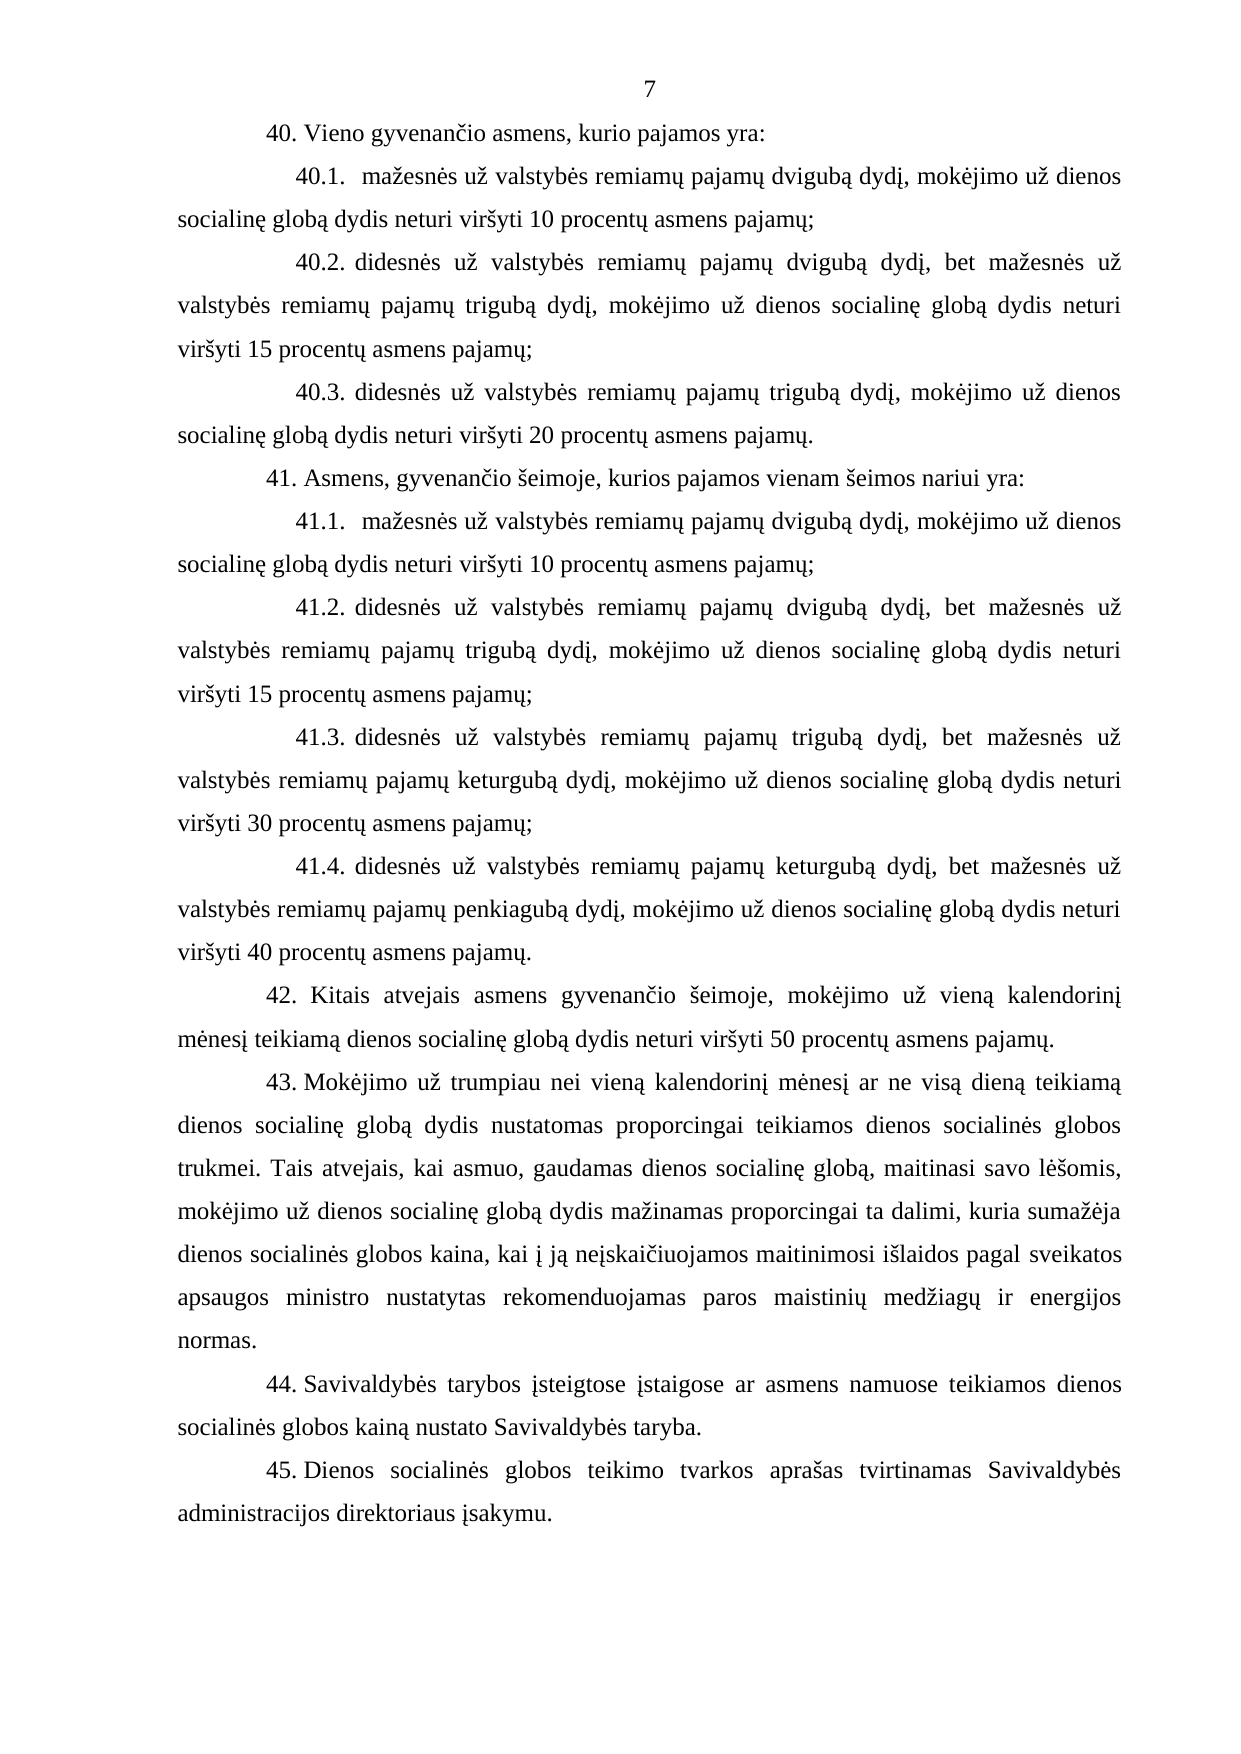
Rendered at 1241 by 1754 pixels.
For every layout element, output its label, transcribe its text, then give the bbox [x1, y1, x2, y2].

text 41.4. didesnės už valstybės remiamų pajamų keturgubą dydį, bet mažesnės už valstybės remiamų pajamų penkiagubą dydį, mokėjimo už dienos socialinę globą dydis neturi viršyti 40 procentų asmens pajamų. [177, 851, 1122, 966]
text 43. Mokėjimo už trumpiau nei vieną kalendorinį mėnesį ar ne visą dieną teikiamą dienos socialinę globą dydis nustatomas proporcingai teikiamos dienos socialinės globos trukmei. Tais atvejais, kai asmuo, gaudamas dienos socialinę globą, maitinasi savo lėšomis, mokėjimo už dienos socialinę globą dydis mažinamas proporcingai ta dalimi, kuria sumažėja dienos socialinės globos kaina, kai į ją neįskaičiuojamos maitinimosi išlaidos pagal sveikatos apsaugos ministro nustatytas rekomenduojamas paros maistinių medžiagų ir energijos normas. [177, 1067, 1122, 1354]
text 40.2. didesnės už valstybės remiamų pajamų dvigubą dydį, bet mažesnės už valstybės remiamų pajamų trigubą dydį, mokėjimo už dienos socialinę globą dydis neturi viršyti 15 procentų asmens pajamų; [177, 247, 1122, 362]
text 40.3. didesnės už valstybės remiamų pajamų trigubą dydį, mokėjimo už dienos socialinę globą dydis neturi viršyti 20 procentų asmens pajamų. [177, 377, 1122, 449]
text 45. Dienos socialinės globos teikimo tvarkos aprašas tvirtinamas Savivaldybės administracijos direktoriaus įsakymu. [177, 1455, 1122, 1527]
text 41. Asmens, gyvenančio šeimoje, kurios pajamos vienam šeimos nariui yra: [177, 463, 1122, 492]
text 44. Savivaldybės tarybos įsteigtose įstaigose ar asmens namuose teikiamos dienos socialinės globos kainą nustato Savivaldybės taryba. [177, 1369, 1122, 1441]
text 41.2. didesnės už valstybės remiamų pajamų dvigubą dydį, bet mažesnės už valstybės remiamų pajamų trigubą dydį, mokėjimo už dienos socialinę globą dydis neturi viršyti 15 procentų asmens pajamų; [177, 592, 1122, 707]
text 41.3. didesnės už valstybės remiamų pajamų trigubą dydį, bet mažesnės už valstybės remiamų pajamų keturgubą dydį, mokėjimo už dienos socialinę globą dydis neturi viršyti 30 procentų asmens pajamų; [177, 722, 1122, 837]
text 40. Vieno gyvenančio asmens, kurio pajamos yra: [177, 118, 1122, 147]
text 40.1. mažesnės už valstybės remiamų pajamų dvigubą dydį, mokėjimo už dienos socialinę globą dydis neturi viršyti 10 procentų asmens pajamų; [177, 161, 1122, 233]
text 41.1. mažesnės už valstybės remiamų pajamų dvigubą dydį, mokėjimo už dienos socialinę globą dydis neturi viršyti 10 procentų asmens pajamų; [177, 506, 1122, 578]
text 42. Kitais atvejais asmens gyvenančio šeimoje, mokėjimo už vieną kalendorinį mėnesį teikiamą dienos socialinę globą dydis neturi viršyti 50 procentų asmens pajamų. [177, 981, 1122, 1052]
